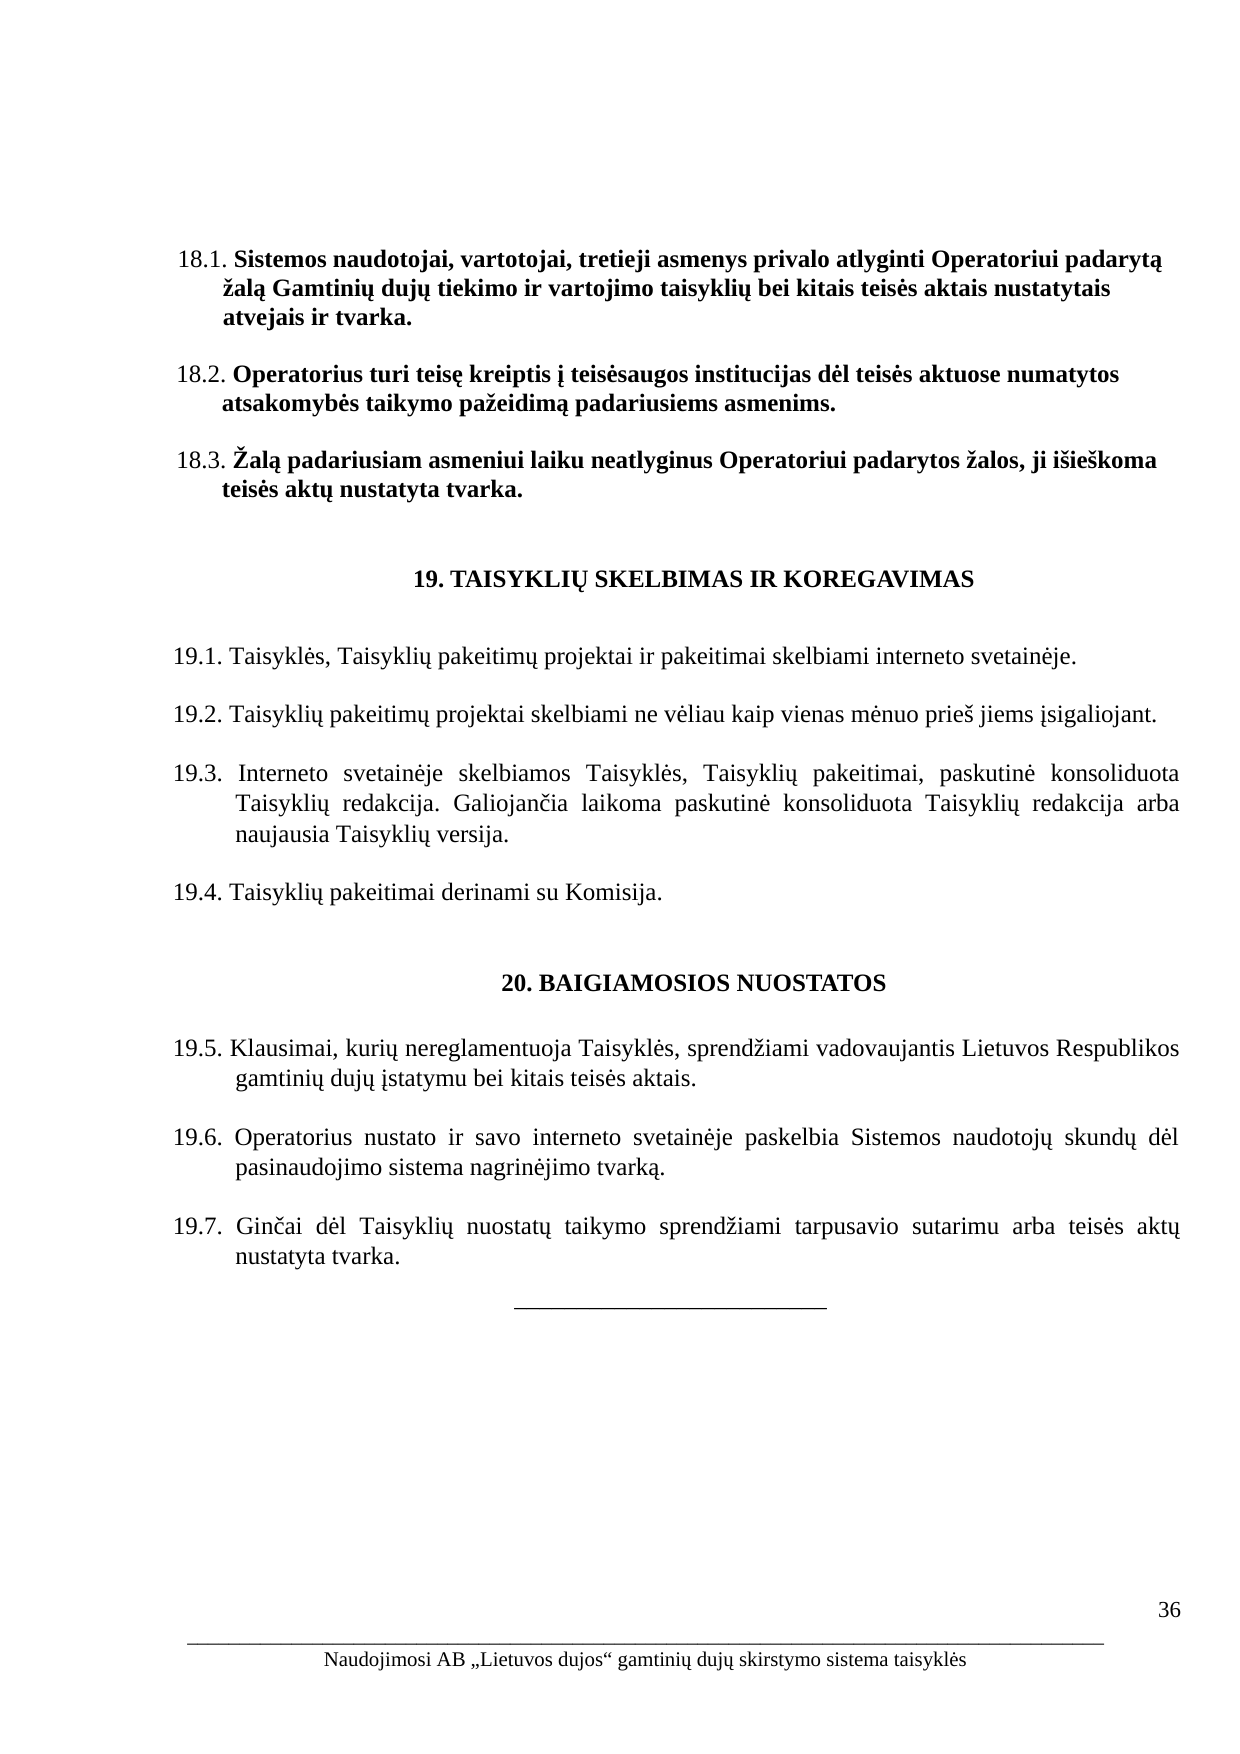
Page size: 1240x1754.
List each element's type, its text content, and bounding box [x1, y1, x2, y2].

text 19.3. Interneto svetainėje skelbiamos Taisyklės, Taisyklių pakeitimai, paskutinė konsoliduota Taisyklių redakcija. Galiojančia laikoma paskutinė konsoliduota Taisyklių redakcija arba naujausia Taisyklių versija. [173, 758, 1181, 847]
text 19. TAISYKLIŲ SKELBIMAS IR KOREGAVIMAS [148, 564, 1181, 593]
text 19.7. Ginčai dėl Taisyklių nuostatų taikymo sprendžiami tarpusavio sutarimu arba teisės aktų nustatyta tvarka. [173, 1211, 1181, 1270]
text 18.1. Sistemos naudotojai, vartotojai, tretieji asmenys privalo atlyginti Operatoriui padarytą žalą Gamtinių dujų tiekimo ir vartojimo taisyklių bei kitais teisės aktais nustatytais atvejais ir tvarka. [177, 244, 1181, 331]
text 18.2. Operatorius turi teisę kreiptis į teisėsaugos institucijas dėl teisės aktuose numatytos atsakomybės taikymo pažeidimą padariusiems asmenims. [176, 359, 1181, 417]
text 19.4. Taisyklių pakeitimai derinami su Komisija. [173, 877, 1181, 906]
text _________________________ [160, 1283, 1181, 1312]
text 20. BAIGIAMOSIOS NUOSTATOS [148, 968, 1181, 997]
text 19.1. Taisyklės, Taisyklių pakeitimų projektai ir pakeitimai skelbiami interneto svetainėje. [114, 641, 1181, 669]
text 19.2. Taisyklių pakeitimų projektai skelbiami ne vėliau kaip vienas mėnuo prieš jiems įsigaliojant. [173, 699, 1181, 728]
text 18.3. Žalą padariusiam asmeniui laiku neatlyginus Operatoriui padarytos žalos, ji išieškoma teisės aktų nustatyta tvarka. [176, 446, 1181, 503]
text 19.6. Operatorius nustato ir savo interneto svetainėje paskelbia Sistemos naudotojų skundų dėl pasinaudojimo sistema nagrinėjimo tvarką. [173, 1122, 1181, 1181]
text 19.5. Klausimai, kurių nereglamentuoja Taisyklės, sprendžiami vadovaujantis Lietuvos Respublikos gamtinių dujų įstatymu bei kitais teisės aktais. [173, 1033, 1181, 1092]
